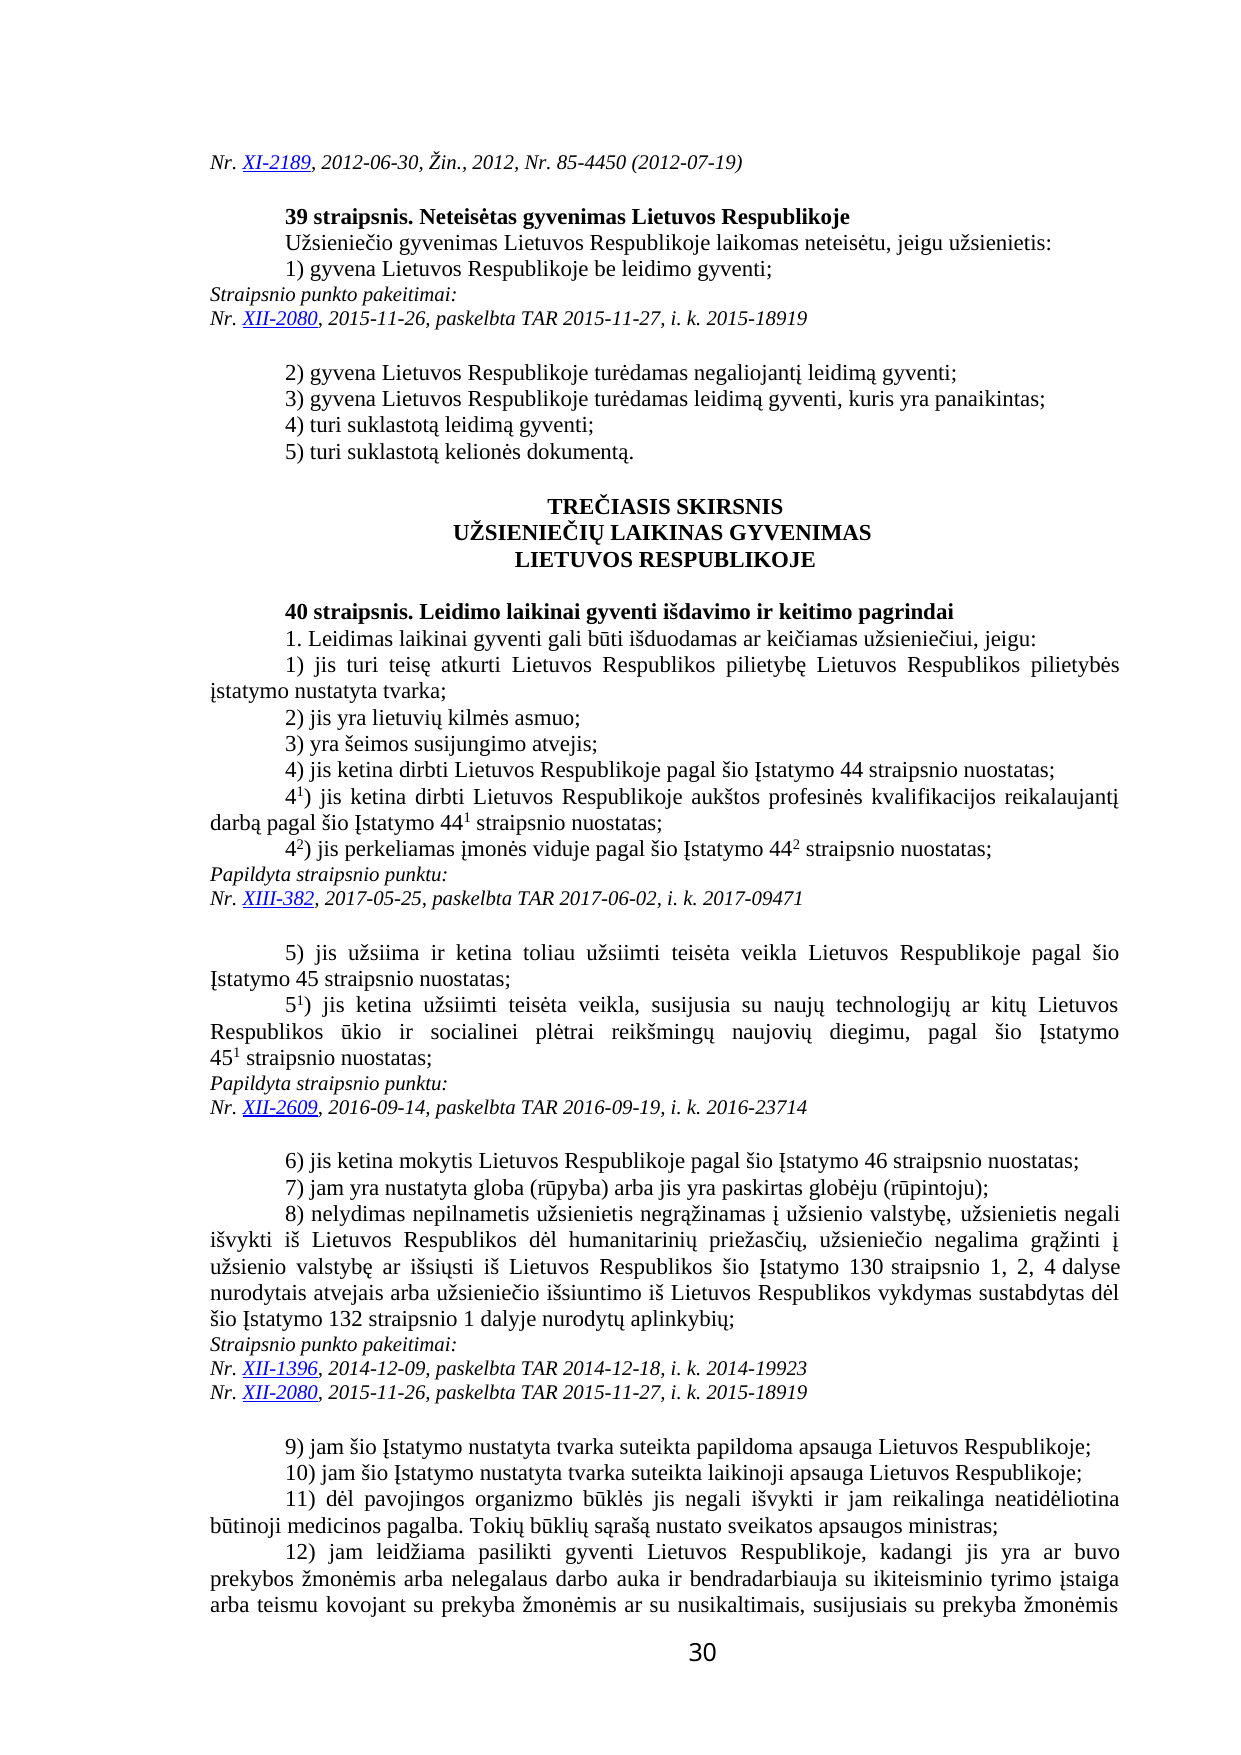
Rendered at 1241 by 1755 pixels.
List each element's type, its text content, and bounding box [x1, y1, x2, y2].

text Papildyta straipsnio punktu: [210, 1071, 1120, 1094]
text Nr. XII-2080, 2015-11-26, paskelbta TAR 2015-11-27, i. k. 2015-18919 [210, 306, 1120, 330]
text Nr. XII-2080, 2015-11-26, paskelbta TAR 2015-11-27, i. k. 2015-18919 [210, 1380, 1120, 1404]
text Papildyta straipsnio punktu: [210, 862, 1120, 886]
text 1) gyvena Lietuvos Respublikoje be leidimo gyventi; [210, 256, 1120, 282]
text UŽSIENIEČIŲ LAIKINAS GYVENIMAS [210, 519, 1120, 546]
text 10) jam šio Įstatymo nustatyta tvarka suteikta laikinoji apsauga Lietuvos Respublikoje; [210, 1459, 1120, 1486]
text 41) jis ketina dirbti Lietuvos Respublikoje aukštos profesinės kvalifikacijos reikalaujantį darbą pagal šio Įstatymo 441 straipsnio nuostatas; [210, 783, 1120, 836]
text 12) jam leidžiama pasilikti gyventi Lietuvos Respublikoje, kadangi jis yra ar buvo prekybos žmonėmis arba nelegalaus darbo auka ir bendradarbiauja su ikiteisminio tyrimo įstaiga arba teismu kovojant su prekyba žmonėmis ar su nusikaltimais, susijusiais su prekyba žmonėmis [210, 1538, 1120, 1617]
text 5) jis užsiima ir ketina toliau užsiimti teisėta veikla Lietuvos Respublikoje pagal šio Įstatymo 45 straipsnio nuostatas; [210, 939, 1120, 991]
text 42) jis perkeliamas įmonės viduje pagal šio Įstatymo 442 straipsnio nuostatas; [210, 836, 1120, 862]
text 4) jis ketina dirbti Lietuvos Respublikoje pagal šio Įstatymo 44 straipsnio nuostatas; [210, 756, 1120, 783]
text Nr. XII-2609, 2016-09-14, paskelbta TAR 2016-09-19, i. k. 2016-23714 [210, 1094, 1120, 1119]
text Straipsnio punkto pakeitimai: [210, 282, 1120, 306]
text 7) jam yra nustatyta globa (rūpyba) arba jis yra paskirtas globėju (rūpintoju); [210, 1174, 1120, 1200]
text Nr. XIII-382, 2017-05-25, paskelbta TAR 2017-06-02, i. k. 2017-09471 [210, 886, 1120, 910]
text 11) dėl pavojingos organizmo būklės jis negali išvykti ir jam reikalinga neatidėliotina būtinoji medicinos pagalba. Tokių būklių sąrašą nustato sveikatos apsaugos ministras; [210, 1486, 1120, 1538]
text 5) turi suklastotą kelionės dokumentą. [210, 438, 1120, 464]
text LIETUVOS RESPUBLIKOJE [210, 546, 1120, 572]
text 3) yra šeimos susijungimo atvejis; [210, 730, 1120, 756]
text 3) gyvena Lietuvos Respublikoje turėdamas leidimą gyventi, kuris yra panaikintas; [210, 385, 1120, 411]
text TREČIASIS SKIRSNIS [210, 493, 1120, 519]
text 1. Leidimas laikinai gyventi gali būti išduodamas ar keičiamas užsieniečiui, jeigu: [210, 625, 1120, 651]
text 40 straipsnis. Leidimo laikinai gyventi išdavimo ir keitimo pagrindai [210, 598, 1120, 625]
text 9) jam šio Įstatymo nustatyta tvarka suteikta papildoma apsauga Lietuvos Respublikoje; [210, 1433, 1120, 1459]
text 1) jis turi teisę atkurti Lietuvos Respublikos pilietybę Lietuvos Respublikos pilietybės įstatymo nustatyta tvarka; [210, 651, 1120, 704]
text 2) gyvena Lietuvos Respublikoje turėdamas negaliojantį leidimą gyventi; [210, 359, 1120, 385]
text 8) nelydimas nepilnametis užsienietis negrąžinamas į užsienio valstybę, užsienietis negali išvykti iš Lietuvos Respublikos dėl humanitarinių priežasčių, užsieniečio negalima grąžinti į užsienio valstybę ar išsiųsti iš Lietuvos Respublikos šio Įstatymo 130 straipsnio 1, 2, 4 dalyse nurodytais atvejais arba užsieniečio išsiuntimo iš Lietuvos Respublikos vykdymas sustabdytas dėl šio Įstatymo 132 straipsnio 1 dalyje nurodytų aplinkybių; [210, 1200, 1120, 1332]
text 51) jis ketina užsiimti teisėta veikla, susijusia su naujų technologijų ar kitų Lietuvos Respublikos ūkio ir socialinei plėtrai reikšmingų naujovių diegimu, pagal šio Įstatymo 451 straipsnio nuostatas; [210, 991, 1120, 1071]
text 4) turi suklastotą leidimą gyventi; [210, 411, 1120, 438]
text Straipsnio punkto pakeitimai: [210, 1332, 1120, 1356]
text 2) jis yra lietuvių kilmės asmuo; [210, 704, 1120, 730]
text Nr. XI-2189, 2012-06-30, Žin., 2012, Nr. 85-4450 (2012-07-19) [210, 150, 1120, 174]
text 6) jis ketina mokytis Lietuvos Respublikoje pagal šio Įstatymo 46 straipsnio nuostatas; [210, 1147, 1120, 1174]
text Užsieniečio gyvenimas Lietuvos Respublikoje laikomas neteisėtu, jeigu užsienietis: [210, 229, 1120, 256]
text Nr. XII-1396, 2014-12-09, paskelbta TAR 2014-12-18, i. k. 2014-19923 [210, 1356, 1120, 1380]
text 39 straipsnis. Neteisėtas gyvenimas Lietuvos Respublikoje [210, 203, 1120, 229]
